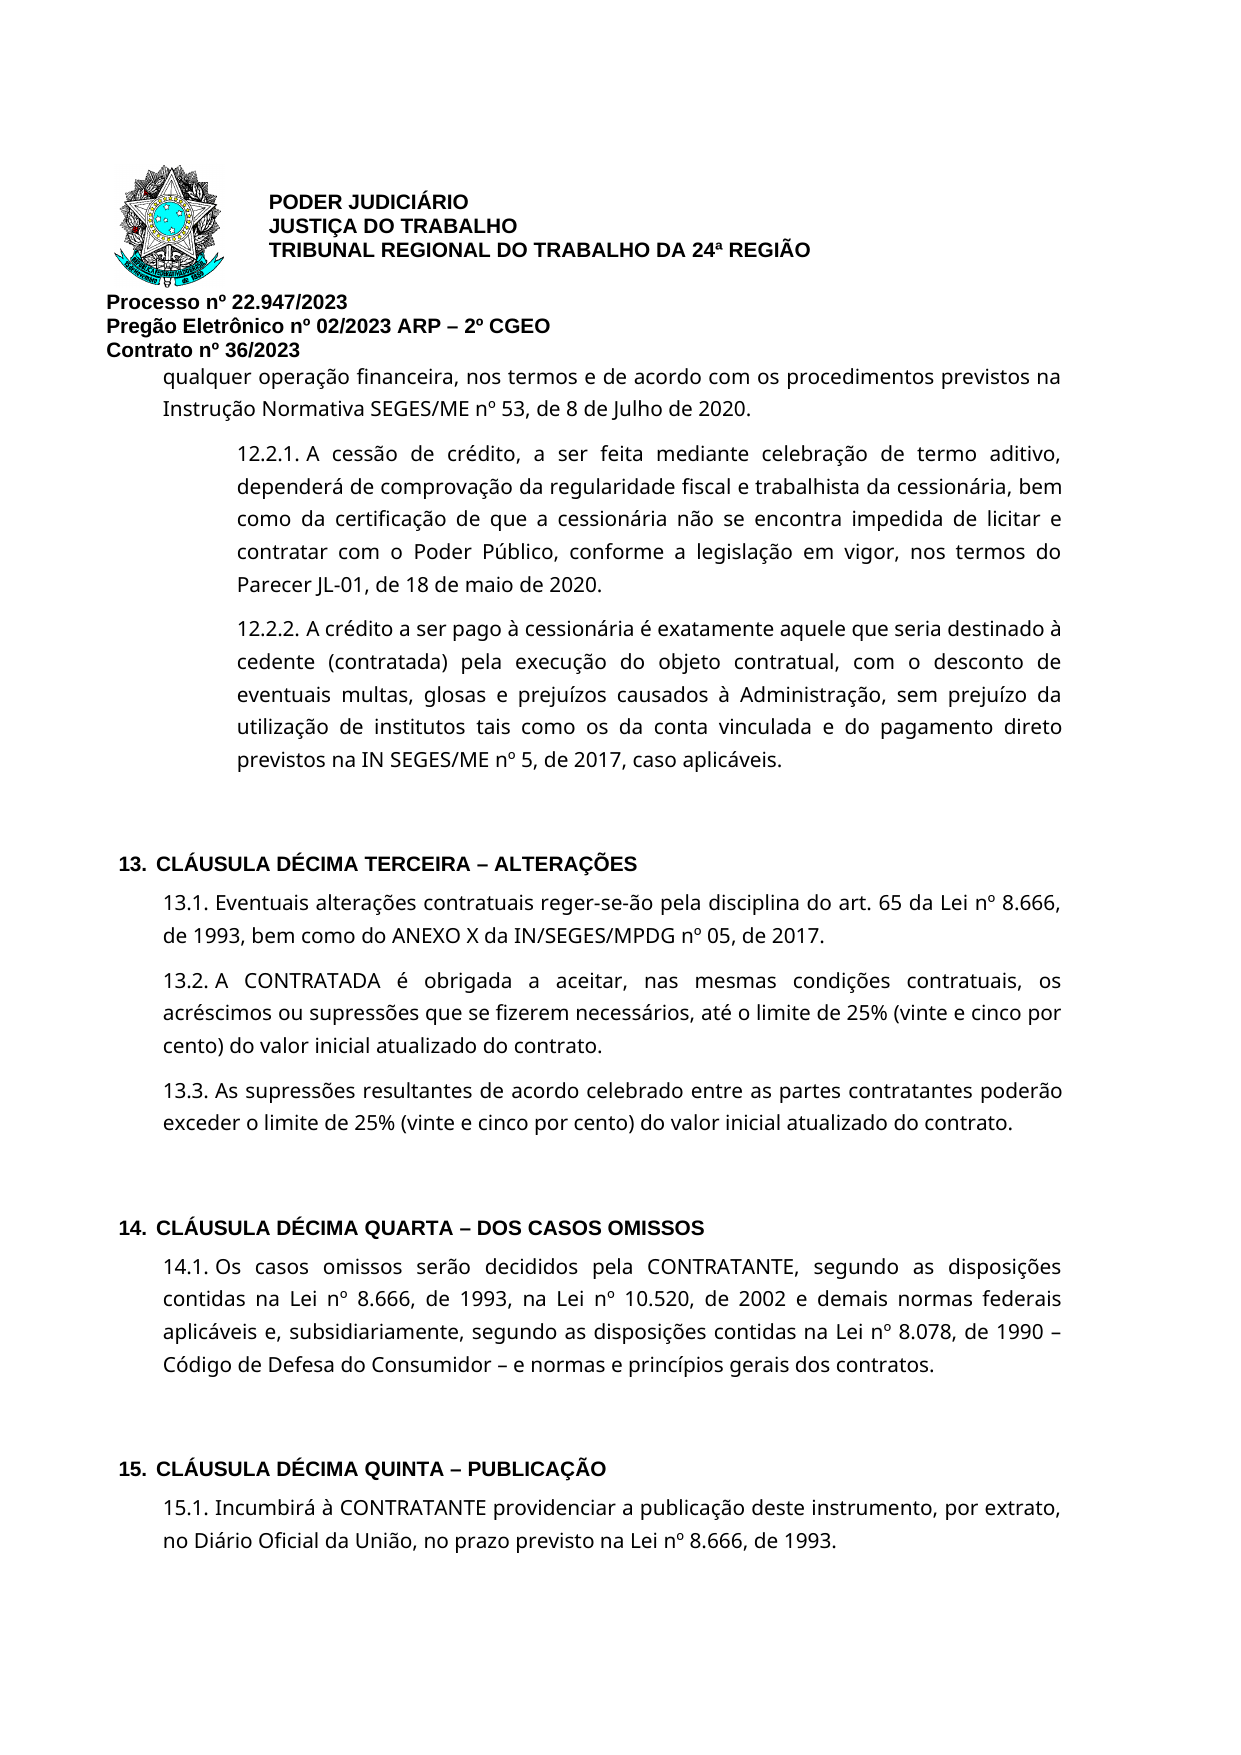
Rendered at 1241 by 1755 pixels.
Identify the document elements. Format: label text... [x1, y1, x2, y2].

list Incumbirá à CONTRATANTE providenciar a publicação deste instrumento, por extrato, no Diário Oficial da União, no prazo previsto na Lei nº 8.666, de 1993. [163, 1493, 1062, 1554]
list qualquer operação financeira, nos termos e de acordo com os procedimentos previstos na Instrução Normativa SEGES/ME nº 53, de 8 de Julho de 2020. [163, 362, 1063, 423]
list A CONTRATADA é obrigada a aceitar, nas mesmas condições contratuais, os acréscimos ou supressões que se fizerem necessários, até o limite de 25% (vinte e cinco por cento) do valor inicial atualizado do contrato. [163, 966, 1063, 1059]
list Os casos omissos serão decididos pela CONTRATANTE, segundo as disposições contidas na Lei nº 8.666, de 1993, na Lei nº 10.520, de 2002 e demais normas federais aplicáveis e, subsidiariamente, segundo as disposições contidas na Lei nº 8.078, de 1990 – Código de Defesa do Consumidor – e normas e princípios gerais dos contratos. [163, 1252, 1063, 1378]
list A crédito a ser pago à cessionária é exatamente aquele que seria destinado à cedente (contratada) pela execução do objeto contratual, com o desconto de eventuais multas, glosas e prejuízos causados à Administração, sem prejuízo da utilização de institutos tais como os da conta vinculada e do pagamento direto previstos na IN SEGES/ME nº 5, de 2017, caso aplicáveis. [237, 614, 1063, 773]
list CLÁUSULA DÉCIMA TERCEIRA – ALTERAÇÕES [118, 852, 1136, 876]
list As supressões resultantes de acordo celebrado entre as partes contratantes poderão exceder o limite de 25% (vinte e cinco por cento) do valor inicial atualizado do contrato. [163, 1076, 1063, 1137]
list Eventuais alterações contratuais reger-se-ão pela disciplina do art. 65 da Lei nº 8.666, de 1993, bem como do ANEXO X da IN/SEGES/MPDG nº 05, de 2017. [163, 888, 1062, 949]
list A cessão de crédito, a ser feita mediante celebração de termo aditivo, dependerá de comprovação da regularidade fiscal e trabalhista da cessionária, bem como da certificação de que a cessionária não se encontra impedida de licitar e contratar com o Poder Público, conforme a legislação em vigor, nos termos do Parecer JL-01, de 18 de maio de 2020. [237, 439, 1062, 598]
list CLÁUSULA DÉCIMA QUARTA – DOS CASOS OMISSOS [118, 1215, 1136, 1239]
list CLÁUSULA DÉCIMA QUINTA – PUBLICAÇÃO [118, 1457, 1136, 1481]
